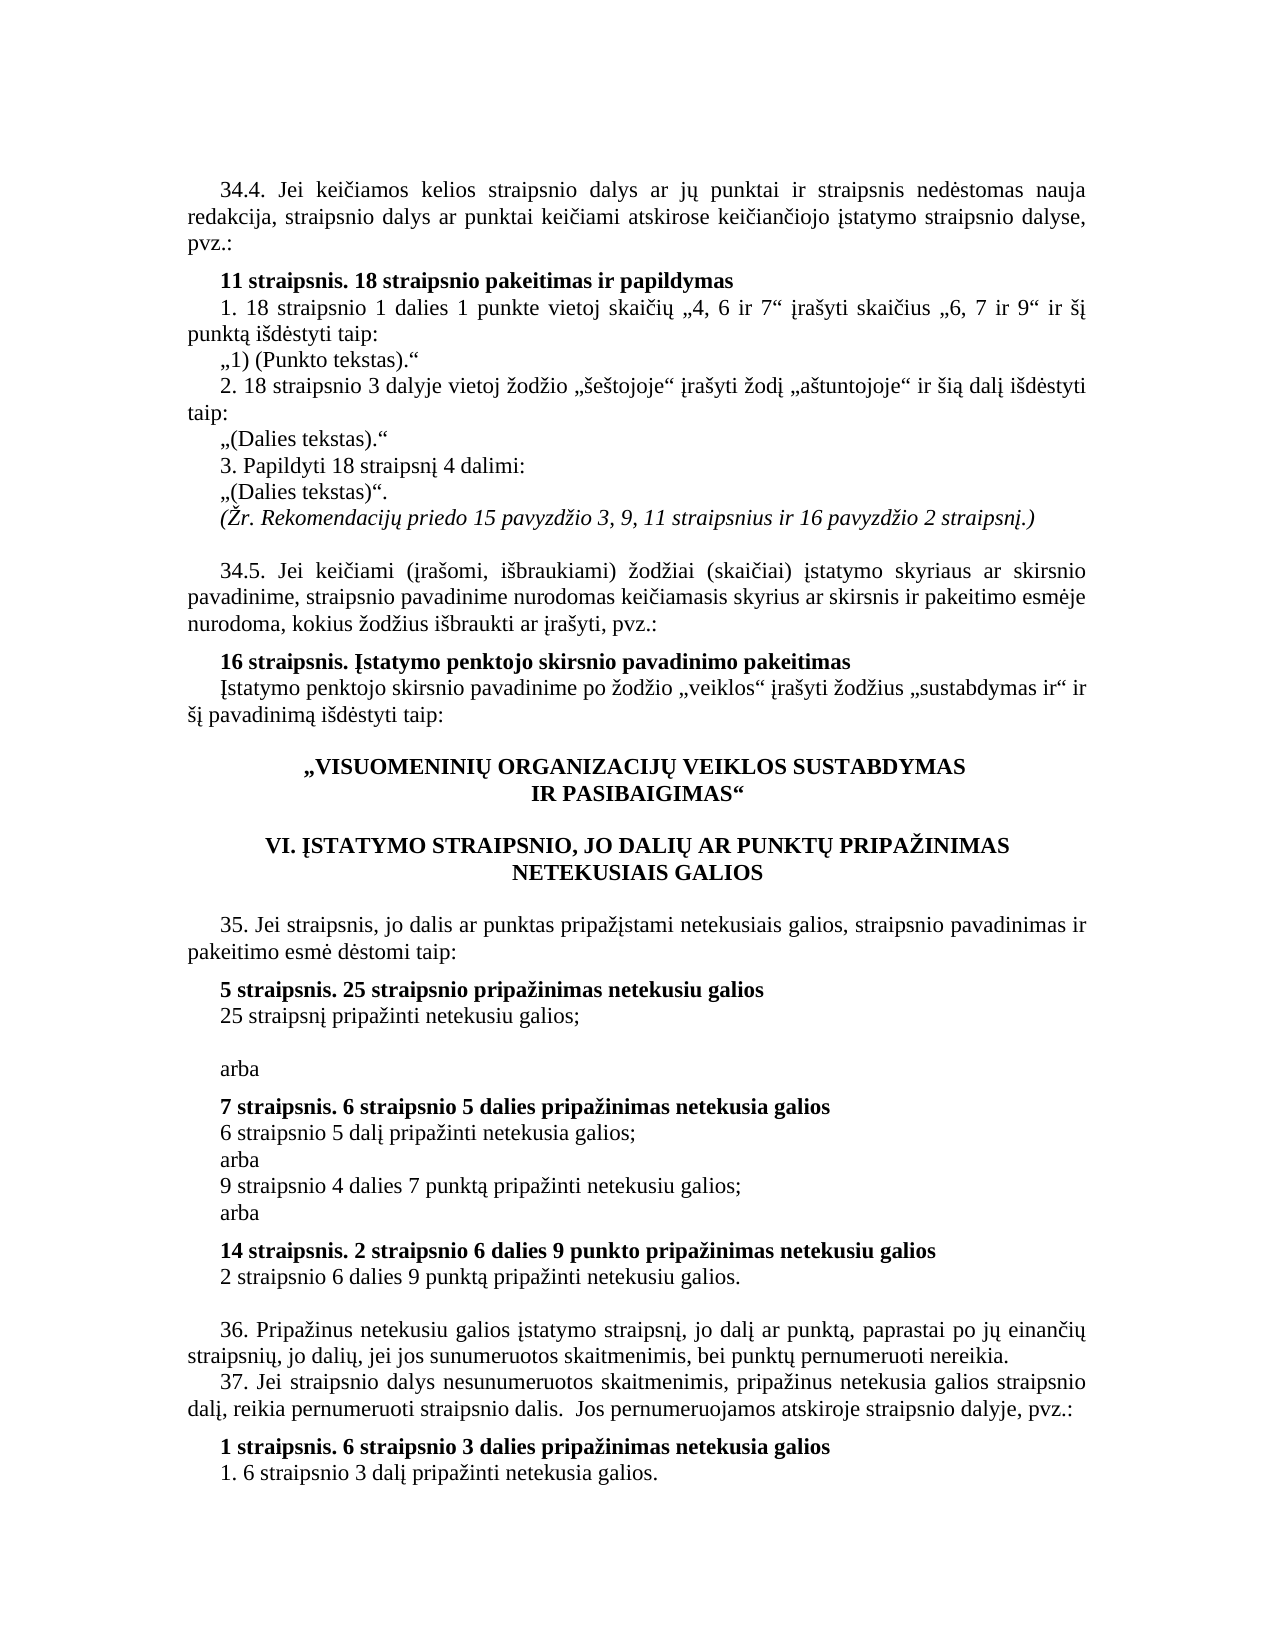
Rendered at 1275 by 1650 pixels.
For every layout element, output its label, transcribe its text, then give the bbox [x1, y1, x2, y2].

text 1. 6 straipsnio 3 dalį pripažinti netekusia galios. [187, 1459, 1087, 1486]
text 2 straipsnio 6 dalies 9 punktą pripažinti netekusiu galios. [187, 1263, 1087, 1289]
text 11 straipsnis. 18 straipsnio pakeitimas ir papildymas [220, 267, 1087, 293]
text 34.5. Jei keičiami (įrašomi, išbraukiami) žodžiai (skaičiai) įstatymo skyriaus ar skirsnio pavadinime, straipsnio pavadinime nurodomas keičiamasis skyrius ar skirsnis ir pakeitimo esmėje nurodoma, kokius žodžius išbraukti ar įrašyti, pvz.: [187, 557, 1087, 636]
text Įstatymo penktojo skirsnio pavadinime po žodžio „veiklos“ įrašyti žodžius „sustabdymas ir“ ir šį pavadinimą išdėstyti taip: [187, 674, 1087, 727]
text 34.4. Jei keičiamos kelios straipsnio dalys ar jų punktai ir straipsnis nedėstomas nauja redakcija, straipsnio dalys ar punktai keičiami atskirose keičiančiojo įstatymo straipsnio dalyse, pvz.: [187, 176, 1087, 255]
text IR PASIBAIGIMAS“ [187, 780, 1087, 806]
text arba [187, 1198, 1087, 1225]
text 35. Jei straipsnis, jo dalis ar punktas pripažįstami netekusiais galios, straipsnio pavadinimas ir pakeitimo esmė dėstomi taip: [187, 911, 1087, 964]
text 37. Jei straipsnio dalys nesunumeruotos skaitmenimis, pripažinus netekusia galios straipsnio dalį, reikia pernumeruoti straipsnio dalis. Jos pernumeruojamos atskiroje straipsnio dalyje, pvz.: [187, 1368, 1087, 1421]
text 9 straipsnio 4 dalies 7 punktą pripažinti netekusiu galios; [187, 1172, 1087, 1198]
text VI. įstatymo Straipsnio, jo dalių ar punktų pripažinimas netekusiais galios [187, 832, 1087, 885]
text „(Dalies tekstas).“ [187, 425, 1087, 452]
text (Žr. Rekomendacijų priedo 15 pavyzdžio 3, 9, 11 straipsnius ir 16 pavyzdžio 2 straipsnį.) [187, 504, 1087, 531]
text 1 straipsnis. 6 straipsnio 3 dalies pripažinimas netekusia galios [220, 1433, 1087, 1459]
text arba [187, 1146, 1087, 1172]
text 3. Papildyti 18 straipsnį 4 dalimi: [187, 452, 1087, 478]
text 14 straipsnis. 2 straipsnio 6 dalies 9 punkto pripažinimas netekusiu galios [220, 1237, 1087, 1263]
text 6 straipsnio 5 dalį pripažinti netekusia galios; [187, 1119, 1087, 1146]
text „VISUOMENINIŲ ORGANIZACIJŲ VEIKLOS SUSTABDYMAS [187, 753, 1087, 780]
text 36. Pripažinus netekusiu galios įstatymo straipsnį, jo dalį ar punktą, paprastai po jų einančių straipsnių, jo dalių, jei jos sunumeruotos skaitmenimis, bei punktų pernumeruoti nereikia. [187, 1316, 1087, 1368]
text 16 straipsnis. Įstatymo penktojo skirsnio pavadinimo pakeitimas [220, 648, 1087, 674]
text 2. 18 straipsnio 3 dalyje vietoj žodžio „šeštojoje“ įrašyti žodį „aštuntojoje“ ir šią dalį išdėstyti taip: [187, 373, 1087, 425]
text arba [187, 1055, 1087, 1081]
text „(Dalies tekstas)“. [187, 478, 1087, 504]
text 1. 18 straipsnio 1 dalies 1 punkte vietoj skaičių „4, 6 ir 7“ įrašyti skaičius „6, 7 ir 9“ ir šį punktą išdėstyti taip: [187, 293, 1087, 346]
text 5 straipsnis. 25 straipsnio pripažinimas netekusiu galios [220, 976, 1087, 1002]
text 25 straipsnį pripažinti netekusiu galios; [187, 1002, 1087, 1029]
text 7 straipsnis. 6 straipsnio 5 dalies pripažinimas netekusia galios [220, 1093, 1087, 1119]
text „1) (Punkto tekstas).“ [187, 346, 1087, 373]
